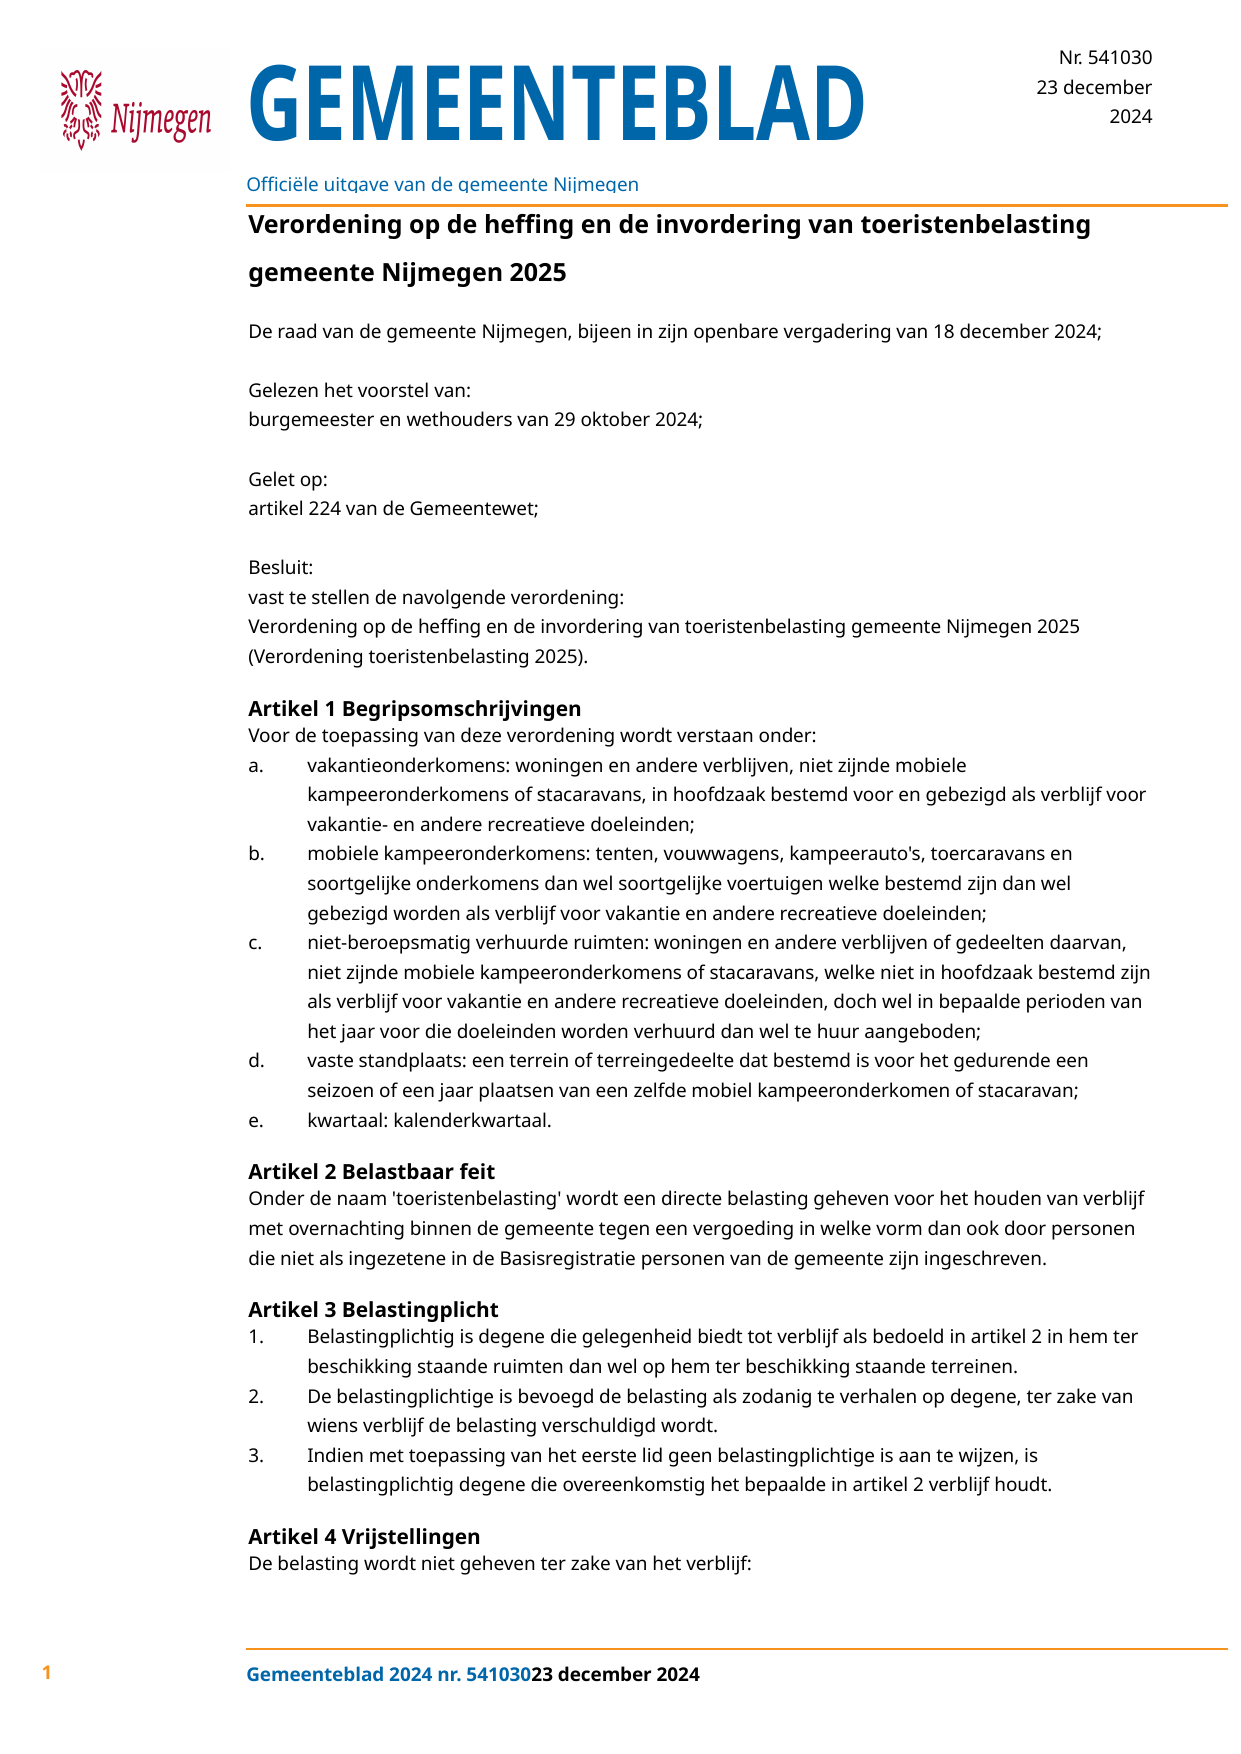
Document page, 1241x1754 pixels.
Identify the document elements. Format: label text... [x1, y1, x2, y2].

text burgemeester en wethouders van 29 oktober 2024; [248, 407, 1152, 432]
text Gelet op: [248, 466, 1152, 492]
list Belastingplichtig is degene die gelegenheid biedt tot verblijf als bedoeld in artikel 2 in hem ter beschikking staande ruimten dan wel op hem ter beschikking staande terreinen. [248, 1324, 1152, 1379]
list vakantieonderkomens: woningen en andere verblijven, niet zijnde mobiele kampeeronderkomens of stacaravans, in hoofdzaak bestemd voor en gebezigd als verblijf voor vakantie- en andere recreatieve doeleinden; [248, 752, 1152, 837]
text Artikel 3 Belastingplicht [248, 1295, 1152, 1324]
list Indien met toepassing van het eerste lid geen belastingplichtige is aan te wijzen, is belastingplichtig degene die overeenkomstig het bepaalde in artikel 2 verblijf houdt. [248, 1442, 1152, 1497]
text Gelezen het voorstel van: [248, 377, 1152, 403]
text Artikel 4 Vrijstellingen [248, 1522, 1152, 1550]
text De raad van de gemeente Nijmegen, bijeen in zijn openbare vergadering van 18 december 2024; [248, 318, 1152, 344]
text Onder de naam 'toeristenbelasting' wordt een directe belasting geheven voor het houden van verblijf met overnachting binnen de gemeente tegen een vergoeding in welke vorm dan ook door personen die niet als ingezetene in de Basisregistratie personen van de gemeente zijn ingeschreven. [248, 1186, 1152, 1271]
text Voor de toepassing van deze verordening wordt verstaan onder: [248, 722, 1152, 748]
text Verordening op de heffing en de invordering van toeristenbelasting gemeente Nijmegen 2025 (Verordening toeristenbelasting 2025). [248, 614, 1152, 669]
text De belasting wordt niet geheven ter zake van het verblijf: [248, 1550, 1152, 1576]
list niet-beroepsmatig verhuurde ruimten: woningen en andere verblijven of gedeelten daarvan, niet zijnde mobiele kampeeronderkomens of stacaravans, welke niet in hoofdzaak bestemd zijn als verblijf voor vakantie en andere recreatieve doeleinden, doch wel in bepaalde perioden van het jaar voor die doeleinden worden verhuurd dan wel te huur aangeboden; [248, 929, 1152, 1044]
text artikel 224 van de Gemeentewet; [248, 495, 1152, 521]
text Artikel 1 Begripsomschrijvingen [248, 694, 1152, 722]
text Artikel 2 Belastbaar feit [248, 1157, 1152, 1186]
list kwartaal: kalenderkwartaal. [248, 1107, 1152, 1132]
text vast te stellen de navolgende verordening: [248, 584, 1152, 610]
text Verordening op de heffing en de invordering van toeristenbelasting gemeente Nijmegen 2025 [248, 207, 1152, 288]
list vaste standplaats: een terrein of terreingedeelte dat bestemd is voor het gedurende een seizoen of een jaar plaatsen van een zelfde mobiel kampeeronderkomen of stacaravan; [248, 1048, 1152, 1103]
list mobiele kampeeronderkomens: tenten, vouwwagens, kampeerauto's, toercaravans en soortgelijke onderkomens dan wel soortgelijke voertuigen welke bestemd zijn dan wel gebezigd worden als verblijf voor vakantie en andere recreatieve doeleinden; [248, 841, 1152, 925]
picture [41, 47, 231, 172]
text Besluit: [248, 554, 1152, 580]
list De belastingplichtige is bevoegd de belasting als zodanig te verhalen op degene, ter zake van wiens verblijf de belasting verschuldigd wordt. [248, 1383, 1152, 1438]
